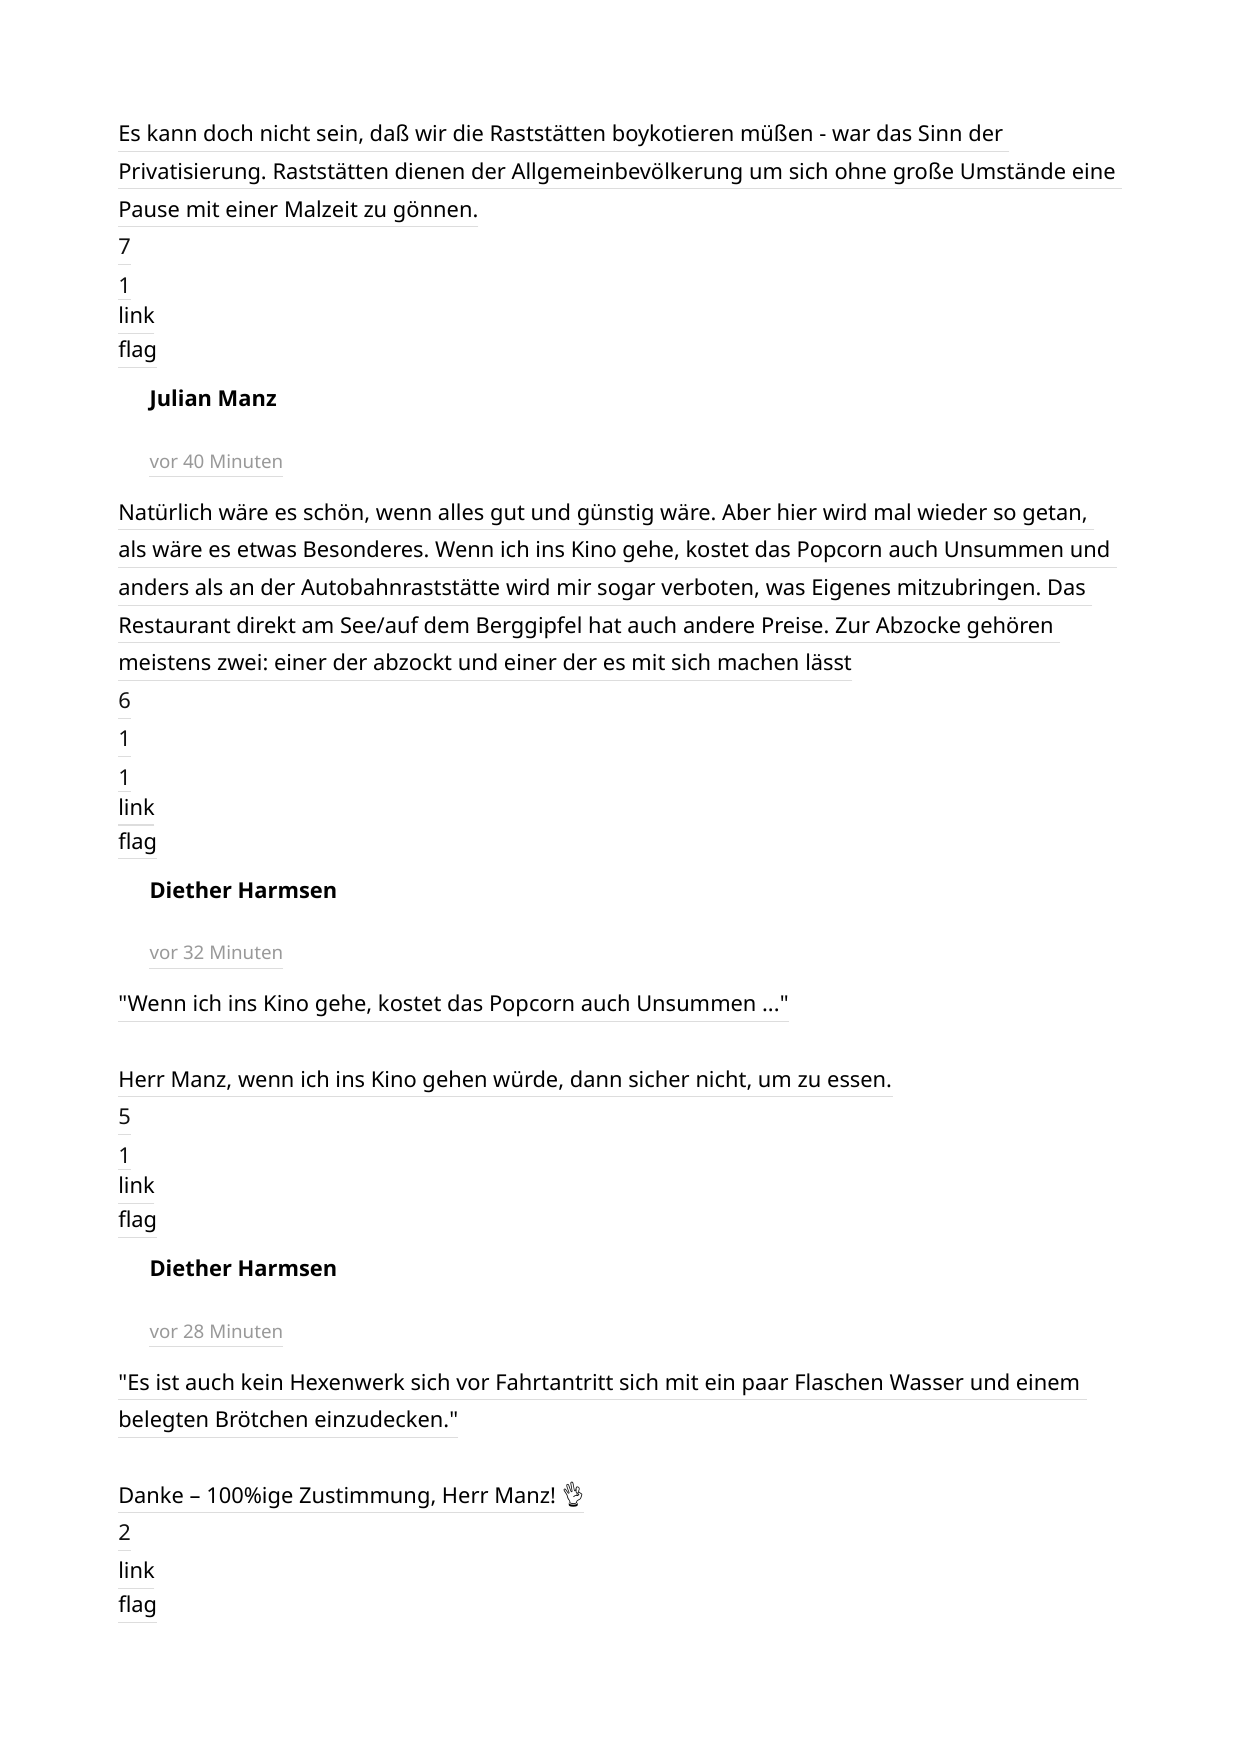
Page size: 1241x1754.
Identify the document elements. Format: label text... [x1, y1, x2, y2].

text 1 [118, 269, 1122, 300]
text flag [118, 1204, 1122, 1238]
text 7 [118, 231, 1122, 265]
text 1 [118, 1139, 1122, 1170]
text Natürlich wäre es schön, wenn alles gut und günstig wäre. Aber hier wird mal wieder so getan, als wäre es etwas Besonderes. Wenn ich ins Kino gehe, kostet das Popcorn auch Unsummen und anders als an der Autobahnraststätte wird mir sogar verboten, was Eigenes mitzubringen. Das Restaurant direkt am See/auf dem Berggipfel hat auch andere Preise. Zur Abzocke gehören meistens zwei: einer der abzockt und einer der es mit sich machen lässt [118, 497, 1122, 681]
text Diether Harmsen [149, 1253, 1122, 1283]
text 5 [118, 1101, 1122, 1135]
text link [118, 1555, 1122, 1589]
text "Es ist auch kein Hexenwerk sich vor Fahrtantritt sich mit ein paar Flaschen Wasser und einem belegten Brötchen einzudecken." Danke – 100%ige Zustimmung, Herr Manz! 👌 [118, 1367, 1122, 1513]
text 1 [118, 723, 1122, 757]
text vor 40 Minuten [149, 448, 1117, 477]
text vor 32 Minuten [149, 939, 1117, 969]
text link [118, 1170, 1122, 1204]
text Diether Harmsen [149, 875, 1122, 905]
text "Wenn ich ins Kino gehe, kostet das Popcorn auch Unsummen ..." Herr Manz, wenn ich ins Kino gehen würde, dann sicher nicht, um zu essen. [118, 988, 1122, 1097]
text flag [118, 1589, 1122, 1623]
text flag [118, 334, 1122, 368]
text 6 [118, 685, 1122, 719]
text 2 [118, 1517, 1122, 1551]
text flag [118, 826, 1122, 859]
text vor 28 Minuten [149, 1318, 1117, 1347]
text Es kann doch nicht sein, daß wir die Raststätten boykotieren müßen - war das Sinn der Privatisierung. Raststätten dienen der Allgemeinbevölkerung um sich ohne große Umstände eine [118, 118, 1122, 188]
text link [118, 300, 1122, 334]
text link [118, 792, 1122, 826]
text 1 [118, 761, 1122, 792]
text Pause mit einer Malzeit zu gönnen. [118, 189, 1122, 227]
text Julian Manz [149, 383, 1122, 413]
